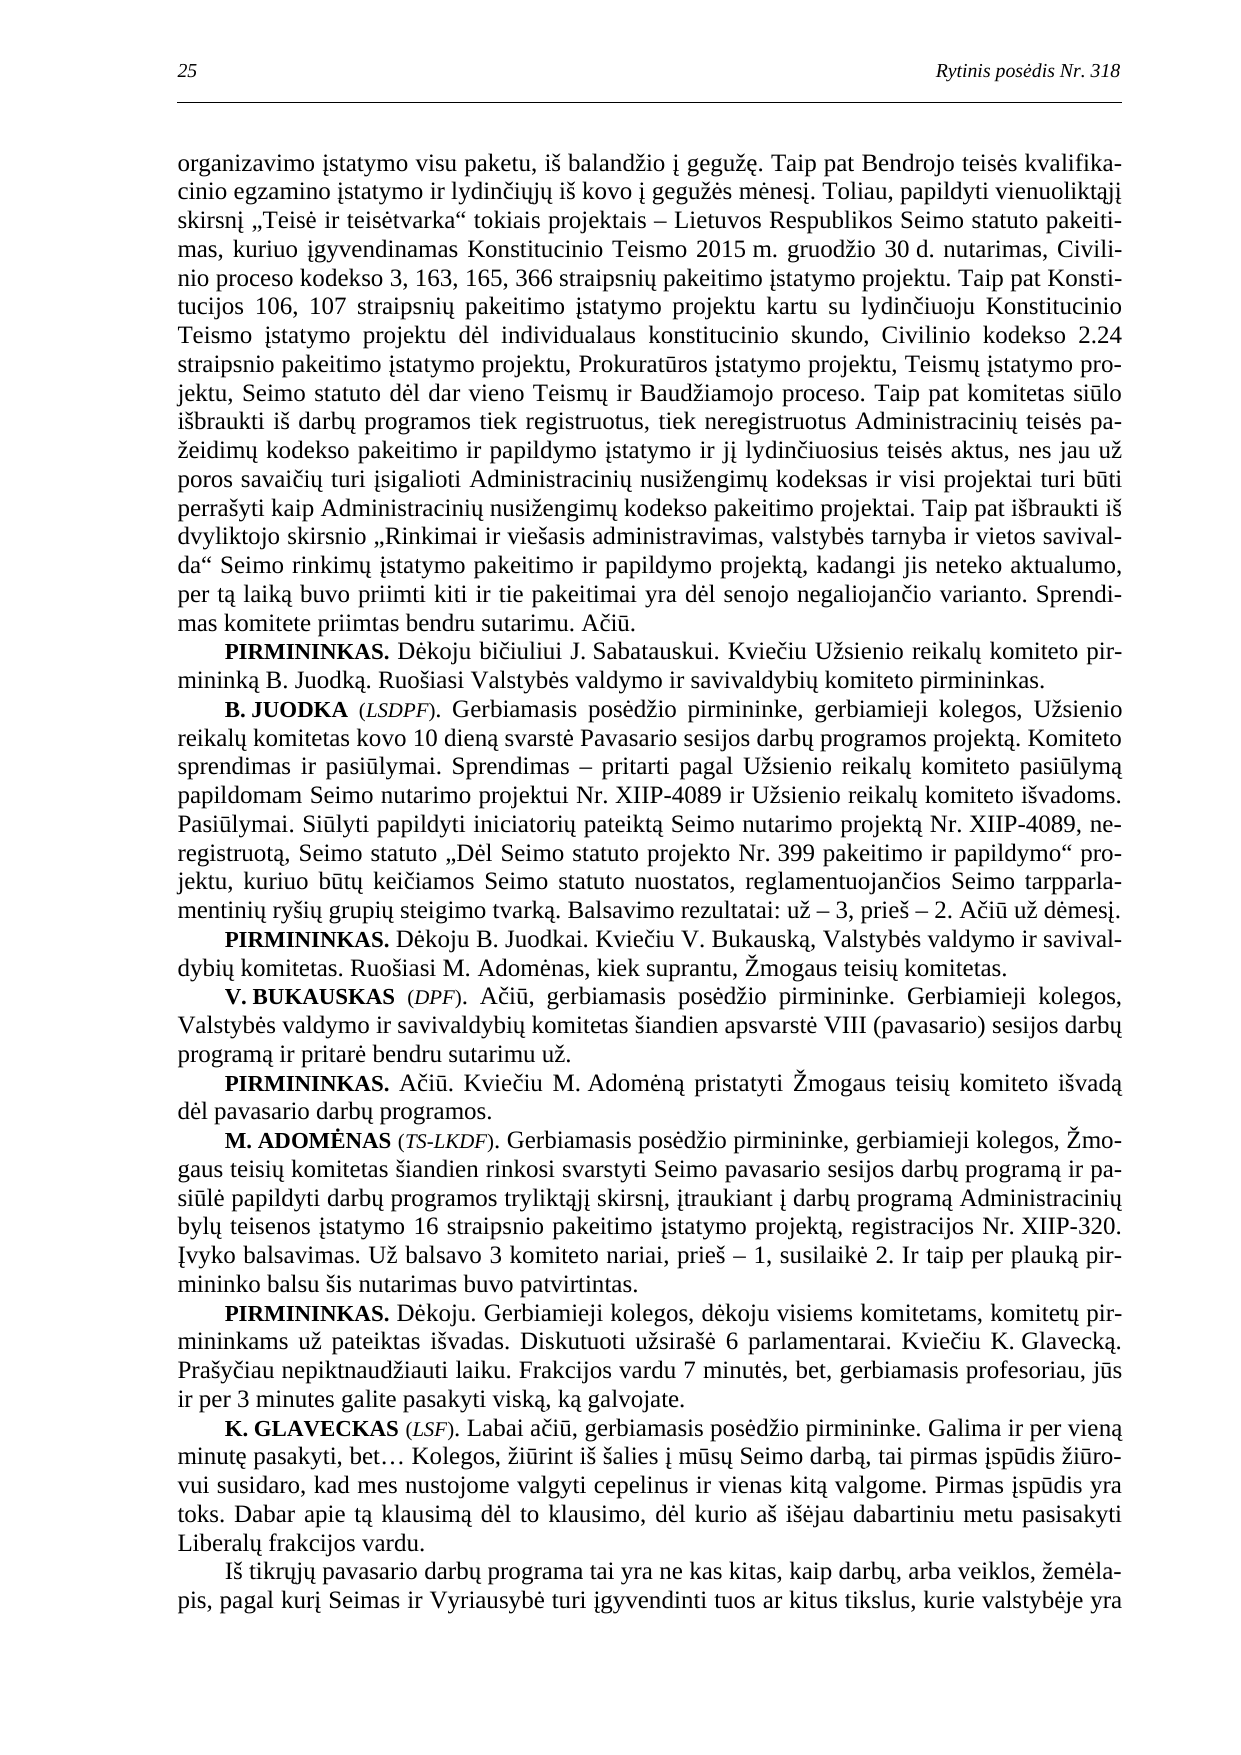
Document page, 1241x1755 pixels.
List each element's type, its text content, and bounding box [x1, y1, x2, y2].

text PIRMININKAS. Dė­ko­ju bi­čiu­liui J. Sa­ba­taus­kui. Kvie­čiu Už­sie­nio rei­ka­lų ko­mi­te­to pir­mi­nin­ką B. Juod­ką. Ruo­šia­si Vals­ty­bės val­dy­mo ir sa­vi­val­dy­bių ko­mi­te­to pir­mi­nin­kas. [177, 636, 1122, 694]
text or­ga­ni­za­vi­mo įsta­ty­mo vi­su pa­ke­tu, iš ba­lan­džio į ge­gu­žę. Taip pat Ben­dro­jo tei­sės kva­li­fi­ka­ci­nio eg­za­mi­no įsta­ty­mo ir ly­din­čių­jų iš ko­vo į ge­gu­žės mė­ne­sį. To­liau, pa­pil­dy­ti vie­nuo­lik­tą­jį skir­snį „Tei­sė ir tei­sėt­var­ka“ to­kiais pro­jek­tais – Lie­tu­vos Res­pub­li­kos Sei­mo sta­tu­to pa­kei­ti­mas, ku­riuo įgy­ven­di­na­mas Kon­sti­tu­ci­nio Teis­mo 2015 m. gruo­džio 30 d. nu­ta­ri­mas, Ci­vi­li­nio pro­ce­so ko­dek­so 3, 163, 165, 366 straips­nių pa­kei­ti­mo įsta­ty­mo pro­jek­tu. Taip pat Kon­sti­tu­ci­jos 106, 107 straips­nių pa­kei­ti­mo įsta­ty­mo pro­jek­tu kar­tu su ly­din­čiuo­ju Kon­sti­tu­ci­nio Teis­mo įsta­ty­mo pro­jek­tu dėl in­di­vi­du­a­laus kon­sti­tu­ci­nio skun­do, Ci­vi­li­nio ko­dek­so 2.24 straips­nio pa­kei­ti­mo įsta­ty­mo pro­jek­tu, Pro­ku­ra­tū­ros įsta­ty­mo pro­jek­tu, Teis­mų įsta­ty­mo pro­jek­tu, Sei­mo sta­tu­to dėl dar vie­no Teis­mų ir Bau­džia­mo­jo pro­ce­so. Taip pat ko­mi­te­tas siū­lo iš­brauk­ti iš dar­bų pro­gra­mos tiek re­gist­ruo­tus, tiek ne­re­gist­ruo­tus Ad­mi­nist­ra­ci­nių tei­sės pa­žei­di­mų ko­dek­so pa­kei­ti­mo ir pa­pil­dy­mo įsta­ty­mo ir jį ly­din­čiuo­sius tei­sės ak­tus, nes jau už po­ros sa­vai­čių tu­ri įsi­ga­lio­ti Ad­mi­nist­ra­ci­nių nu­si­žen­gi­mų ko­dek­sas ir vi­si pro­jek­tai tu­ri bū­ti per­ra­šy­ti kaip Ad­mi­nist­ra­ci­nių nu­si­žen­gi­mų ko­dek­so pa­kei­ti­mo pro­jek­tai. Taip pat iš­brauk­ti iš dvy­lik­to­jo skir­snio „Rin­ki­mai ir vie­ša­sis ad­mi­nist­ra­vi­mas, vals­ty­bės tar­ny­ba ir vie­tos sa­vi­val­da“ Sei­mo rin­ki­mų įsta­ty­mo pa­kei­ti­mo ir pa­pil­dy­mo pro­jek­tą, ka­dan­gi jis ne­te­ko ak­tu­a­lu­mo, per tą lai­ką bu­vo pri­im­ti ki­ti ir tie pa­kei­ti­mai yra dėl se­no­jo ne­ga­lio­jan­čio va­rian­to. Spren­di­mas ko­mi­te­te pri­im­tas ben­dru su­ta­ri­mu. Ačiū. [177, 148, 1122, 636]
text Iš tik­rų­jų pa­va­sa­rio dar­bų pro­gra­ma tai yra ne kas ki­tas, kaip dar­bų, ar­ba veik­los, že­mė­la­pis, pa­gal ku­rį Sei­mas ir Vy­riau­sy­bė tu­ri įgy­ven­din­ti tuos ar ki­tus tiks­lus, ku­rie vals­ty­bė­je yra [177, 1556, 1122, 1614]
text PIRMININKAS. Ačiū. Kvie­čiu M. Ado­mė­ną pri­sta­ty­ti Žmo­gaus tei­sių ko­mi­te­to iš­va­dą dėl pa­va­sa­rio dar­bų pro­gra­mos. [177, 1068, 1122, 1125]
text M. ADOMĖNAS (TS-LKDF). Ger­bia­ma­sis po­sė­džio pir­mi­nin­ke, ger­bia­mie­ji ko­le­gos, Žmo­gaus tei­sių ko­mi­te­tas šian­dien rin­ko­si svars­ty­ti Sei­mo pa­va­sa­rio se­si­jos dar­bų pro­gra­mą ir pa­siū­lė pa­pil­dy­ti dar­bų pro­gra­mos try­lik­tą­jį skir­snį, įtrau­kiant į dar­bų pro­gra­mą Ad­mi­nist­ra­ci­nių by­lų tei­se­nos įsta­ty­mo 16 straips­nio pa­kei­ti­mo įsta­ty­mo pro­jek­tą, re­gist­ra­ci­jos Nr. XIIP-320. Įvy­ko bal­sa­vi­mas. Už bal­sa­vo 3 ko­mi­te­to na­riai, prieš – 1, su­si­lai­kė 2. Ir taip per plau­ką pir­mi­nin­ko bal­su šis nu­ta­ri­mas bu­vo pa­tvir­tin­tas. [177, 1125, 1122, 1298]
text V. BUKAUSKAS (DPF). Ačiū, ger­bia­ma­sis po­sė­džio pir­mi­nin­ke. Ger­bia­mie­ji ko­le­gos, Vals­ty­bės val­dy­mo ir sa­vi­val­dy­bių ko­mi­te­tas šian­dien ap­svars­tė VIII (pa­va­sa­rio) se­si­jos dar­bų pro­gra­mą ir pri­ta­rė ben­dru su­ta­ri­mu už. [177, 981, 1122, 1068]
text K. GLAVECKAS (LSF). La­bai ačiū, ger­bia­ma­sis po­sė­džio pir­mi­nin­ke. Ga­li­ma ir per vie­ną mi­nu­tę pa­sa­ky­ti, bet… Ko­le­gos, žiū­rint iš ša­lies į mū­sų Sei­mo dar­bą, tai pir­mas įspū­dis žiū­ro­vui su­si­da­ro, kad mes nu­sto­jo­me val­gy­ti ce­pe­li­nus ir vie­nas ki­tą val­go­me. Pir­mas įspū­dis yra toks. Da­bar apie tą klau­si­mą dėl to klau­si­mo, dėl ku­rio aš iš­ėjau da­bar­ti­niu me­tu pa­si­sa­ky­ti Li­be­ra­lų frak­ci­jos var­du. [177, 1413, 1122, 1556]
text B. JUODKA (LSDPF). Ger­bia­ma­sis po­sė­džio pir­mi­nin­ke, ger­bia­mie­ji ko­le­gos, Už­sie­nio rei­ka­lų ko­mi­te­tas ko­vo 10 die­ną svars­tė Pa­va­sa­rio se­si­jos dar­bų pro­gra­mos pro­jek­tą. Ko­mi­te­to spren­di­mas ir pa­siū­ly­mai. Spren­di­mas – pri­tar­ti pa­gal Už­sie­nio rei­ka­lų ko­mi­te­to pa­siū­ly­mą pa­pil­do­mam Sei­mo nu­ta­ri­mo pro­jek­tui Nr. XIIP-4089 ir Už­sie­nio rei­ka­lų ko­mi­te­to iš­va­doms. Pa­siū­ly­mai. Siū­ly­ti pa­pil­dy­ti ini­cia­to­rių pa­teik­tą Sei­mo nu­ta­ri­mo pro­jek­tą Nr. XIIP-4089, ne­re­gist­ruo­tą, Sei­mo sta­tu­to „Dėl Sei­mo sta­tu­to pro­jek­to Nr. 399 pa­kei­ti­mo ir pa­pil­dy­mo“ pro­jek­tu, ku­riuo bū­tų kei­čia­mos Sei­mo sta­tu­to nuo­sta­tos, reg­la­men­tuo­jan­čios Sei­mo tarp­par­la­men­ti­nių ry­šių gru­pių stei­gi­mo tvar­ką. Bal­sa­vi­mo re­zul­ta­tai: už – 3, prieš – 2. Ačiū už dė­me­sį. [177, 694, 1122, 924]
text PIRMININKAS. Dė­ko­ju B. Juod­kai. Kvie­čiu V. Bu­kaus­ką, Vals­ty­bės val­dy­mo ir sa­vi­val­dy­bių ko­mi­te­tas. Ruo­šia­si M. Ado­mė­nas, kiek su­pran­tu, Žmo­gaus tei­sių ko­mi­te­tas. [177, 924, 1122, 981]
text PIRMININKAS. Dė­ko­ju. Ger­bia­mie­ji ko­le­gos, dė­ko­ju vi­siems ko­mi­te­tams, ko­mi­te­tų pir­mi­nin­kams už pa­teik­tas iš­va­das. Dis­ku­tuo­ti už­si­ra­šė 6 par­la­men­ta­rai. Kvie­čiu K. Gla­vec­ką. Pra­šy­čiau ne­pik­tnau­džiau­ti lai­ku. Frak­ci­jos var­du 7 mi­nu­tės, bet, ger­bia­ma­sis pro­fe­so­riau, jūs ir per 3 mi­nu­tes ga­li­te pa­sa­ky­ti vis­ką, ką gal­vo­ja­te. [177, 1298, 1122, 1413]
